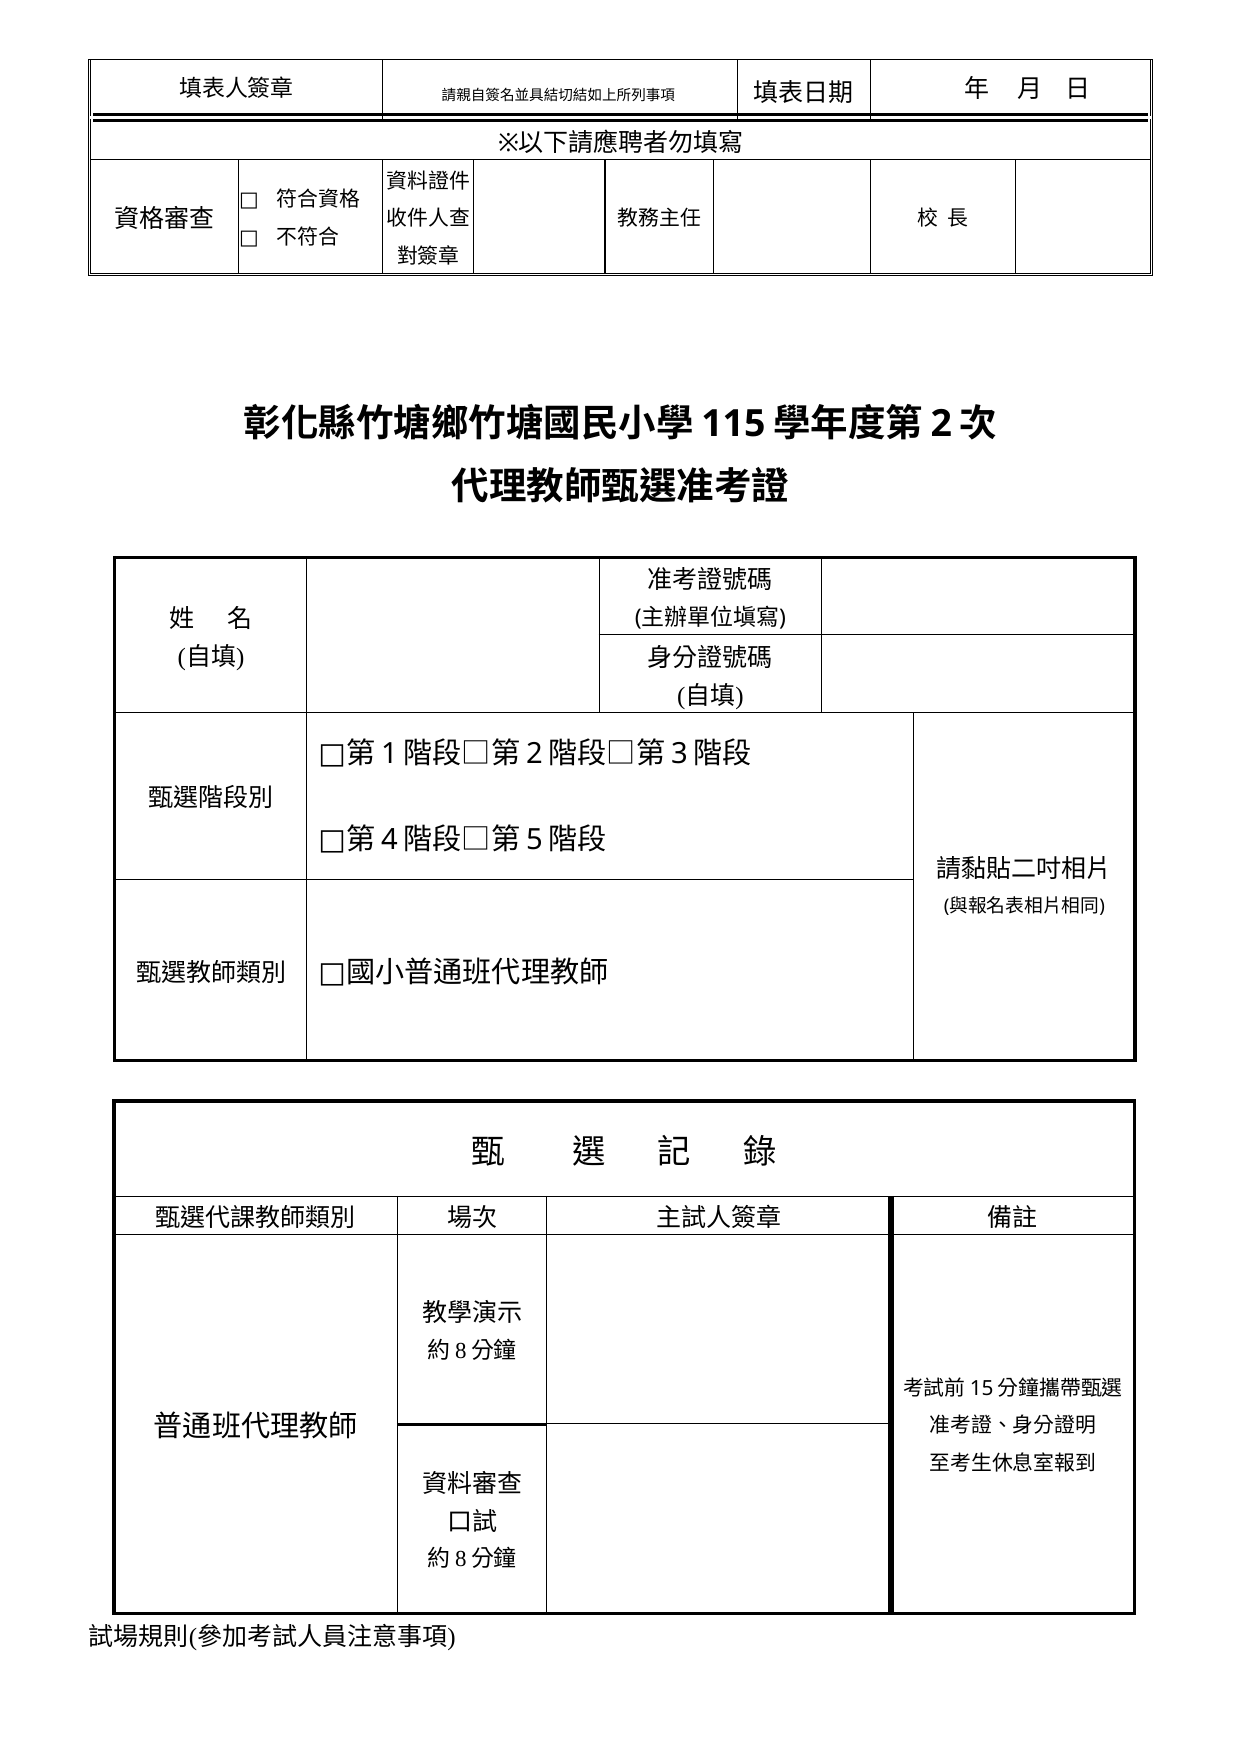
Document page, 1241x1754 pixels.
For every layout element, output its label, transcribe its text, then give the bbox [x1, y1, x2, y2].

table_cell [1016, 160, 1150, 273]
table_cell 教務主任 [606, 160, 713, 273]
table_header 准考證號碼 (主辦單位塡寫) [600, 559, 821, 634]
table_cell 考試前15分鐘攜帶甄選准考證、身分證明 至考生休息室報到 [894, 1235, 1133, 1612]
table_cell 填表人簽章 [91, 60, 382, 112]
table_cell 場次 [398, 1197, 546, 1234]
text 代理教師甄選准考證 [89, 456, 1152, 510]
table_header 甄 選 記 錄 [116, 1103, 1133, 1196]
table_cell 符合資格 不符合 [239, 160, 382, 273]
table_cell [547, 1424, 888, 1612]
table_cell 甄選代課教師類別 [116, 1197, 397, 1234]
table_cell 甄選教師類別 [116, 880, 306, 1059]
table_cell 校 長 [871, 160, 1015, 273]
text 彰化縣竹塘鄉竹塘國民小學115學年度第2次 [89, 393, 1152, 448]
table_cell 資料證件 收件人查 對簽章 [383, 160, 473, 273]
text 試場規則(參加考試人員注意事項) [89, 1615, 1152, 1653]
table_header [307, 559, 599, 712]
table_cell 填表日期 [738, 60, 870, 112]
table_cell [822, 635, 1133, 712]
table_header [822, 559, 1133, 634]
table_cell 備註 [894, 1197, 1133, 1234]
table_cell [714, 160, 870, 273]
table_cell [547, 1235, 888, 1423]
table_cell 普通班代理教師 [116, 1235, 397, 1612]
table_cell 年 月 日 [871, 60, 1150, 112]
table_cell □國小普通班代理教師 [307, 880, 913, 1059]
table_cell [474, 160, 604, 273]
table_cell □第1階段□第2階段□第3階段 □第4階段□第5階段 [307, 713, 913, 878]
table_cell 主試人簽章 [547, 1197, 888, 1234]
table_cell 教學演示 約8分鐘 [398, 1235, 546, 1423]
table_cell ※以下請應聘者勿填寫 [90, 113, 1152, 159]
table_cell 甄選階段別 [116, 713, 306, 878]
table_cell 資格審查 [91, 160, 238, 273]
table_cell 請黏貼二吋相片 (與報名表相片相同) [914, 713, 1133, 1059]
table_cell 請親自簽名並具結切結如上所列事項 [383, 60, 737, 112]
table_cell 資料審查 口試 約8分鐘 [398, 1426, 546, 1612]
table_cell 身分證號碼 (自填) [600, 635, 821, 712]
table_header 姓 名 (自填) [116, 559, 306, 712]
